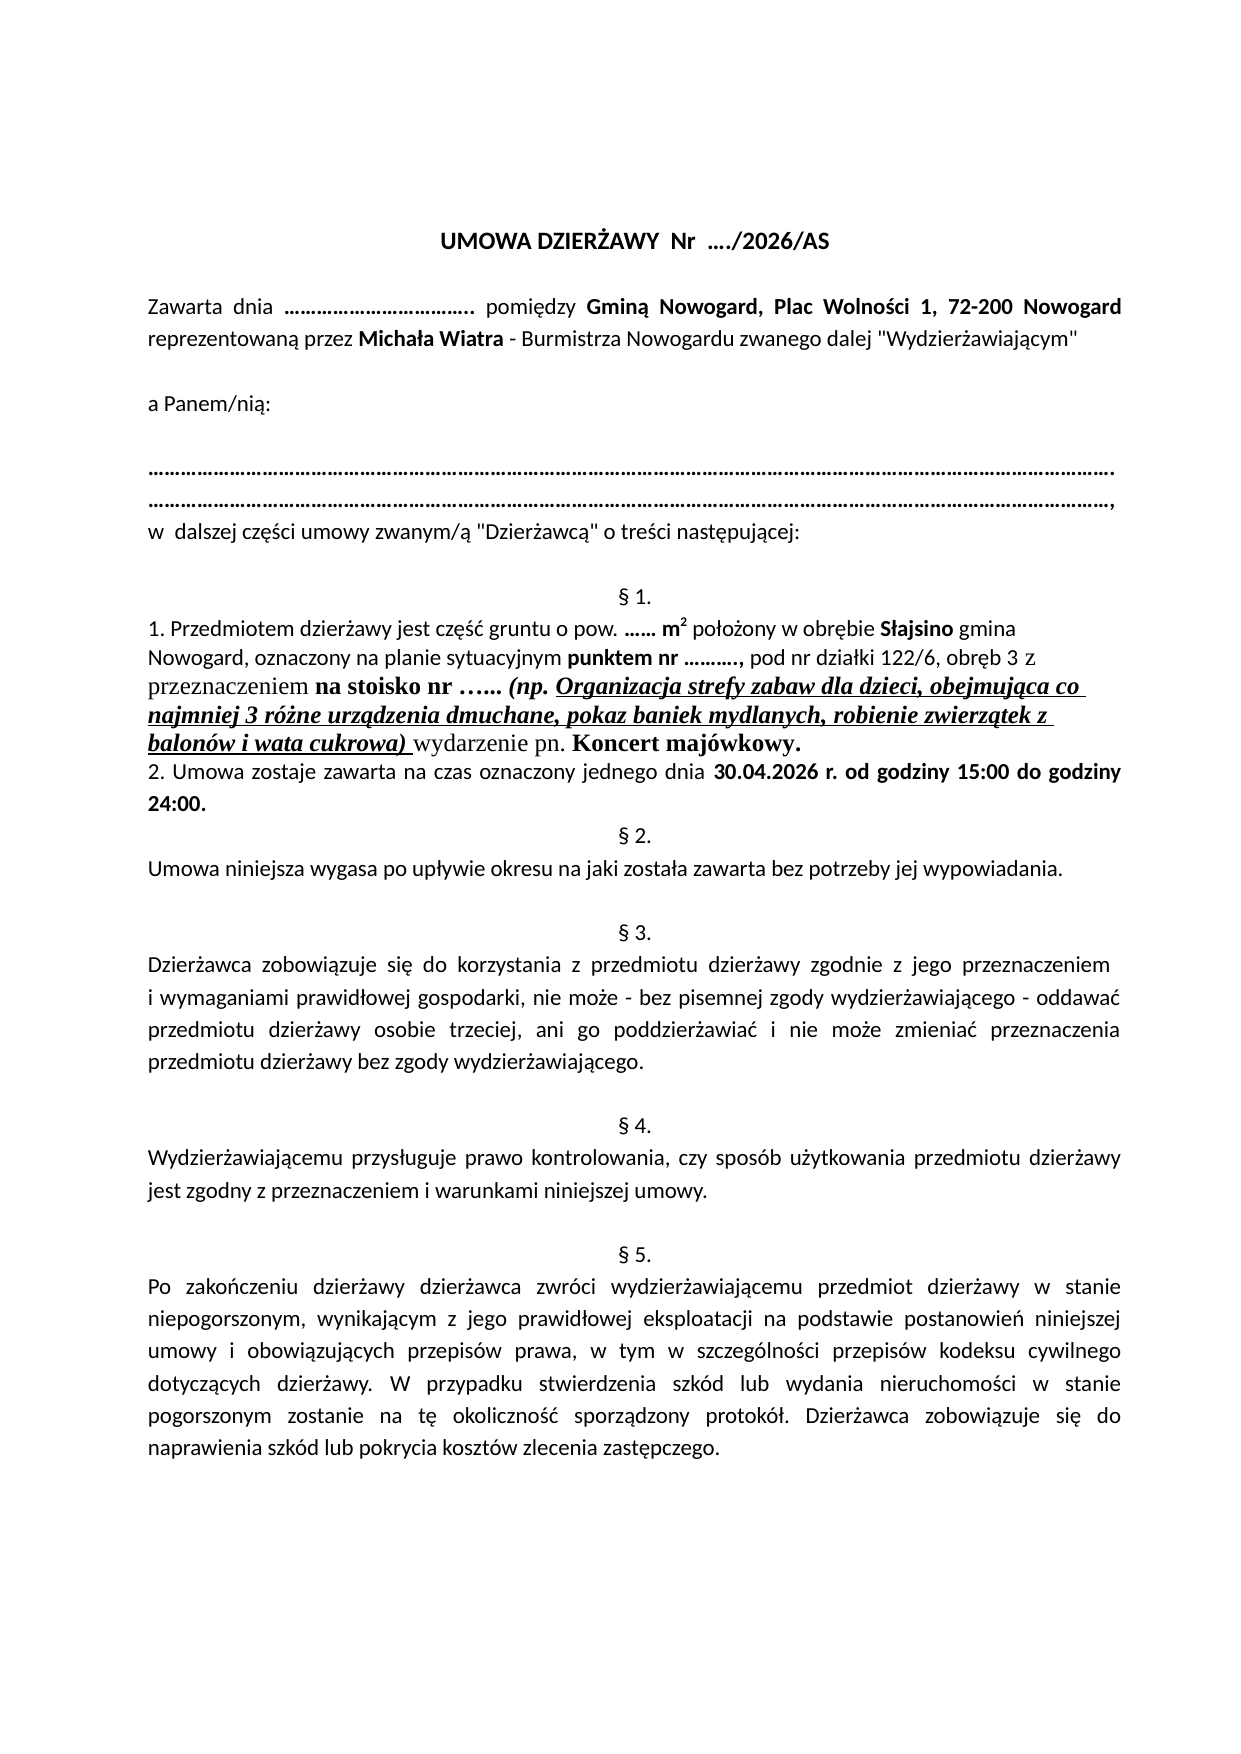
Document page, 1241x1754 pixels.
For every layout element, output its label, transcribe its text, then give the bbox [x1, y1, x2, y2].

text Zawarta dnia …………………………….. pomiędzy Gminą Nowogard, Plac Wolności 1, 72-200 Nowogard reprezentowaną przez Michała Wiatra - Burmistrza Nowogardu zwanego dalej "Wydzierżawiającym" [148, 292, 1122, 352]
text Wydzierżawiającemu przysługuje prawo kontrolowania, czy sposób użytkowania przedmiotu dzierżawy jest zgodny z przeznaczeniem i warunkami niniejszej umowy. [148, 1143, 1122, 1204]
text § 2. [148, 822, 1122, 850]
text § 1. [148, 582, 1122, 610]
text § 4. [148, 1111, 1122, 1139]
text Po zakończeniu dzierżawy dzierżawca zwróci wydzierżawiającemu przedmiot dzierżawy w stanie niepogorszonym, wynikającym z jego prawidłowej eksploatacji na podstawie postanowień niniejszej umowy i obowiązujących przepisów prawa, w tym w szczególności przepisów kodeksu cywilnego dotyczących dzierżawy. W przypadku stwierdzenia szkód lub wydania nieruchomości w stanie pogorszonym zostanie na tę okoliczność sporządzony protokół. Dzierżawca zobowiązuje się do naprawienia szkód lub pokrycia kosztów zlecenia zastępczego. [148, 1272, 1122, 1461]
text § 3. [148, 918, 1122, 946]
text 2. Umowa zostaje zawarta na czas oznaczony jednego dnia 30.04.2026 r. od godziny 15:00 do godziny 24:00. [148, 757, 1122, 817]
text a Panem/nią: [148, 389, 1122, 417]
text Umowa niniejsza wygasa po upływie okresu na jaki została zawarta bez potrzeby jej wypowiadania. [148, 854, 1122, 882]
text 1. Przedmiotem dzierżawy jest część gruntu o pow. …… m2 położony w obrębie Słajsino gmina Nowogard, oznaczony na planie sytuacyjnym punktem nr ………., pod nr działki 122/6, obręb 3 z przeznaczeniem na stoisko nr …... (np. Organizacja strefy zabaw dla dzieci, obejmująca co najmniej 3 różne urządzenia dmuchane, pokaz baniek mydlanych, robienie zwierzątek z balonów i wata cukrowa) wydarzenie pn. Koncert majówkowy. [148, 614, 1122, 757]
text …………………………………………………………………………………………………………………………………………………………….……………………………………………………………………………………………………………………………………………………………, w dalszej części umowy zwanym/ą "Dzierżawcą" o treści następującej: [148, 453, 1122, 545]
text § 5. [148, 1240, 1122, 1268]
text Dzierżawca zobowiązuje się do korzystania z przedmiotu dzierżawy zgodnie z jego przeznaczeniem i wymaganiami prawidłowej gospodarki, nie może - bez pisemnej zgody wydzierżawiającego - oddawać przedmiotu dzierżawy osobie trzeciej, ani go poddzierżawiać i nie może zmieniać przeznaczenia przedmiotu dzierżawy bez zgody wydzierżawiającego. [148, 950, 1122, 1075]
text UMOWA DZIERŻAWY Nr …./2026/AS [148, 225, 1122, 255]
